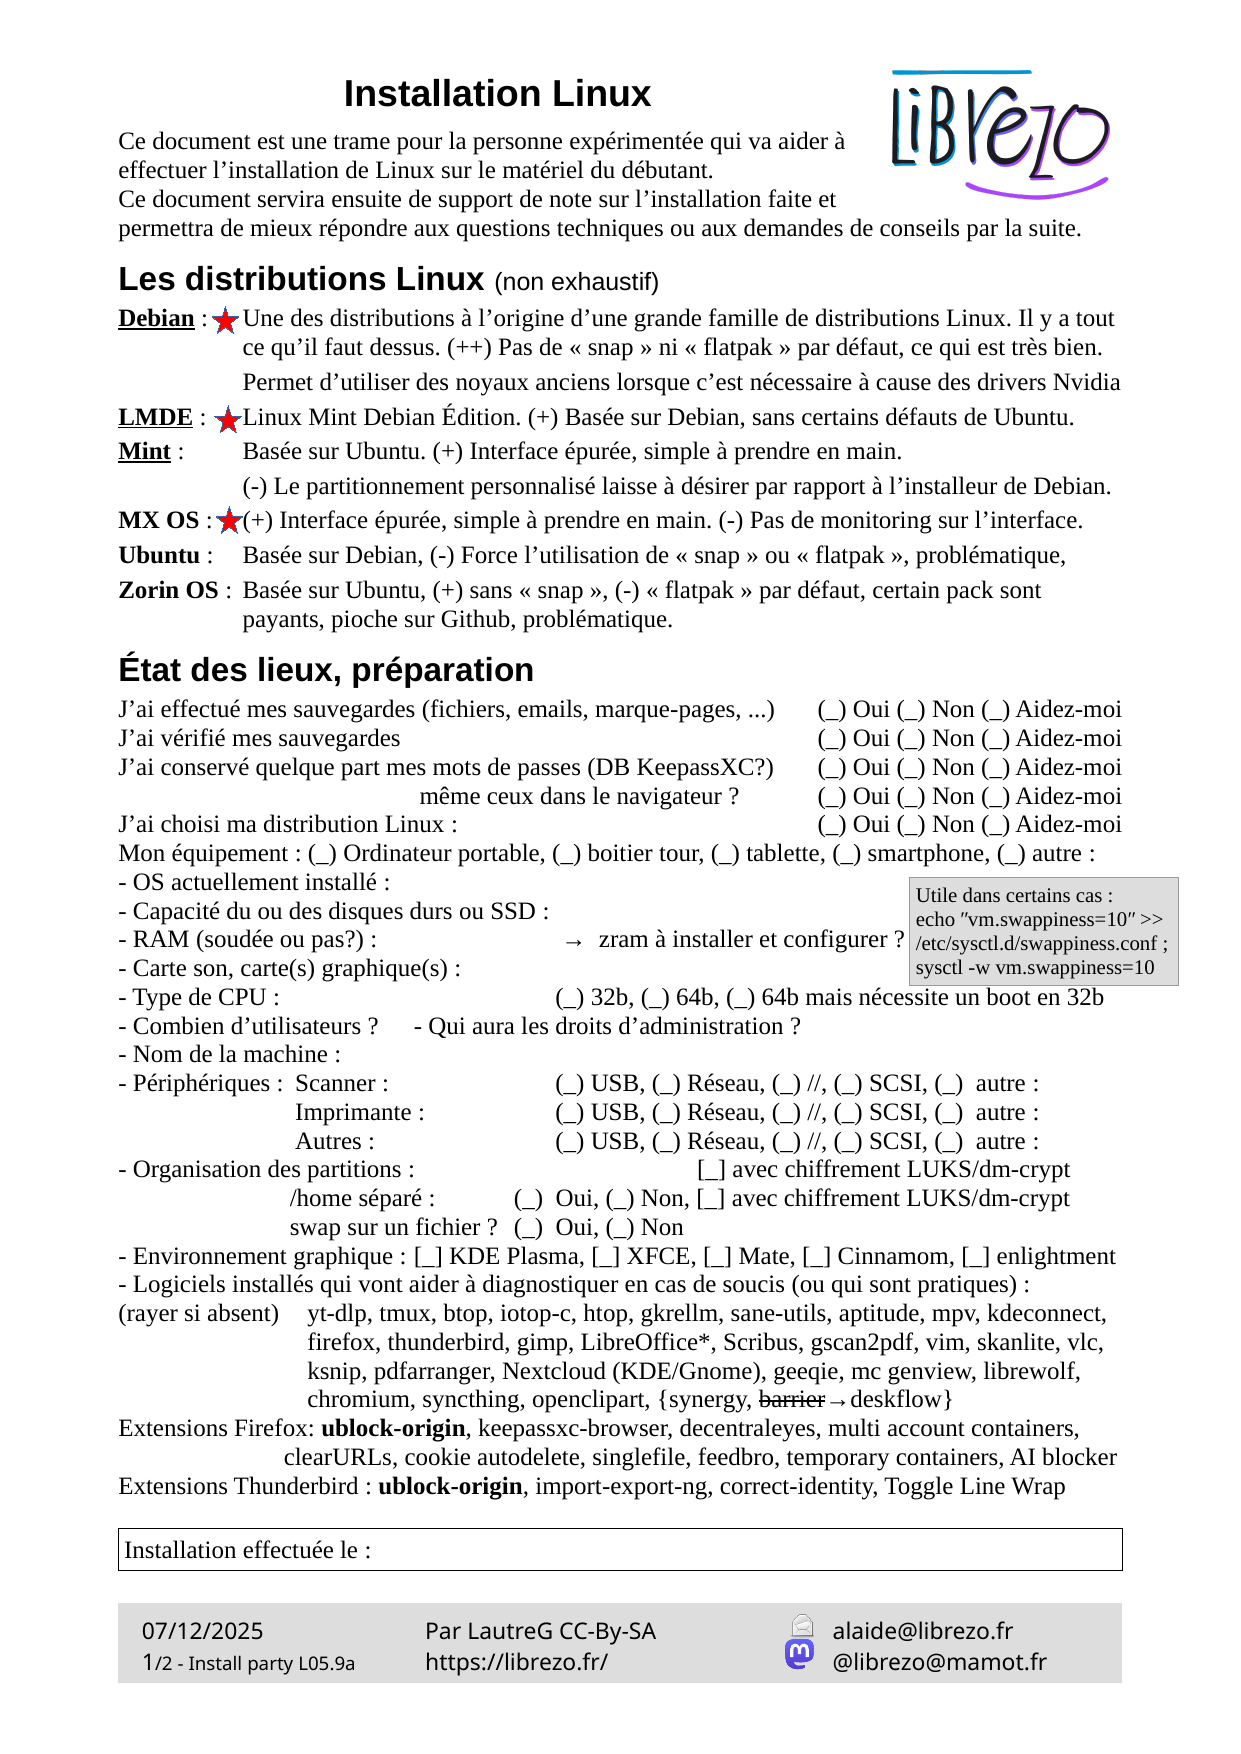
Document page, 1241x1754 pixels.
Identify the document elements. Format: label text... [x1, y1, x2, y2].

picture [877, 60, 1123, 209]
subtitle Les distributions Linux (non exhaustif) [118, 259, 1122, 297]
text Ce document servira ensuite de support de note sur l’installation faite et permettra de mieux répondre aux questions techniques ou aux demandes de conseils par la suite. [118, 184, 1122, 241]
text Extensions Thunderbird : ublock-origin, import-export-ng, correct-identity, Toggle Line Wrap [118, 1471, 1122, 1499]
text Debian : Une des distributions à l’origine d’une grande famille de distributions Linux. Il y a tout ce qu’il faut dessus. (++) Pas de « snap » ni « flatpak » par défaut, ce qui est très bien. [118, 303, 1122, 361]
text - Capacité du ou des disques durs ou SSD : [118, 896, 909, 924]
text Imprimante : (_) USB, (_) Réseau, (_) //, (_) SCSI, (_) autre : [118, 1097, 1122, 1126]
text - OS actuellement installé : [118, 867, 1122, 896]
text Autres : (_) USB, (_) Réseau, (_) //, (_) SCSI, (_) autre : [118, 1126, 1122, 1154]
text - Carte son, carte(s) graphique(s) : [118, 953, 909, 982]
text - RAM (soudée ou pas?) : → zram à installer et configurer ? [118, 924, 909, 953]
table_header Installation effectuée le : [119, 1529, 1122, 1569]
text J’ai vérifié mes sauvegardes (_) Oui (_) Non (_) Aidez-moi [118, 723, 1122, 752]
text Permet d’utiliser des noyaux anciens lorsque c’est nécessaire à cause des drivers Nvidia [118, 367, 1122, 396]
text Mint : Basée sur Ubuntu. (+) Interface épurée, simple à prendre en main. [118, 436, 1122, 465]
text - Nom de la machine : [118, 1039, 1122, 1068]
text Extensions Firefox: ublock-origin, keepassxc-browser, decentraleyes, multi account containers, clearURLs, cookie autodelete, singlefile, feedbro, temporary containers, AI blocker [118, 1413, 1122, 1471]
text swap sur un fichier ? (_) Oui, (_) Non [118, 1212, 1122, 1241]
text Mon équipement : (_) Ordinateur portable, (_) boitier tour, (_) tablette, (_) smartphone, (_) autre : [118, 838, 1122, 867]
picture [789, 1613, 814, 1639]
text (+) Interface épurée, simple à prendre en main. (-) Pas de monitoring sur l’interface. [230, 506, 1122, 534]
text - Combien d’utilisateurs ? - Qui aura les droits d’administration ? [118, 1011, 1122, 1039]
text Ce document est une trame pour la personne expérimentée qui va aider à effectuer l’installation de Linux sur le matériel du débutant. [118, 126, 877, 184]
subtitle Installation Linux [118, 71, 877, 114]
text (-) Le partitionnement personnalisé laisse à désirer par rapport à l’installeur de Debian. [118, 471, 1122, 500]
text Ubuntu : Basée sur Debian, (-) Force l’utilisation de « snap » ou « flatpak », problématique, [118, 540, 1122, 569]
text J’ai choisi ma distribution Linux : (_) Oui (_) Non (_) Aidez-moi [118, 809, 1122, 838]
text J’ai conservé quelque part mes mots de passes (DB KeepassXC?) (_) Oui (_) Non (_) Aidez-moi [118, 752, 1122, 781]
text J’ai effectué mes sauvegardes (fichiers, emails, marque-pages, ...) (_) Oui (_) Non (_) Aidez-moi [118, 694, 1122, 723]
text - Périphériques : Scanner : (_) USB, (_) Réseau, (_) //, (_) SCSI, (_) autre : [118, 1068, 1122, 1097]
text LMDE : Linux Mint Debian Édition. (+) Basée sur Debian, sans certains défauts de Ubuntu. [118, 402, 1122, 430]
text (rayer si absent) yt-dlp, tmux, btop, iotop-c, htop, gkrellm, sane-utils, aptitude, mpv, kdeconnect, firefox, thunderbird, gimp, LibreOffice*, Scribus, gscan2pdf, vim, skanlite, vlc, ksnip, pdfarranger, Nextcloud (KDE/Gnome), geeqie, mc genview, librewolf, chromium, syncthing, openclipart, {synergy, barrier→deskflow} [118, 1298, 1122, 1413]
text même ceux dans le navigateur ? (_) Oui (_) Non (_) Aidez-moi [118, 781, 1122, 809]
text - Type de CPU : (_) 32b, (_) 64b, (_) 64b mais nécessite un boot en 32b [118, 982, 1122, 1011]
text - Organisation des partitions : [_] avec chiffrement LUKS/dm-crypt [118, 1154, 1122, 1183]
text - Environnement graphique : [_] KDE Plasma, [_] XFCE, [_] Mate, [_] Cinnamom, [_] enlightment [118, 1241, 1122, 1269]
text Zorin OS : Basée sur Ubuntu, (+) sans « snap », (-) « flatpak » par défaut, certain pack sont payants, pioche sur Github, problématique. [118, 575, 1122, 632]
text MX OS : [118, 506, 229, 534]
text - Logiciels installés qui vont aider à diagnostiquer en cas de soucis (ou qui sont pratiques) : [118, 1269, 1122, 1298]
text /home séparé : (_) Oui, (_) Non, [_] avec chiffrement LUKS/dm-crypt [118, 1183, 1122, 1212]
subtitle État des lieux, préparation [118, 650, 1122, 689]
